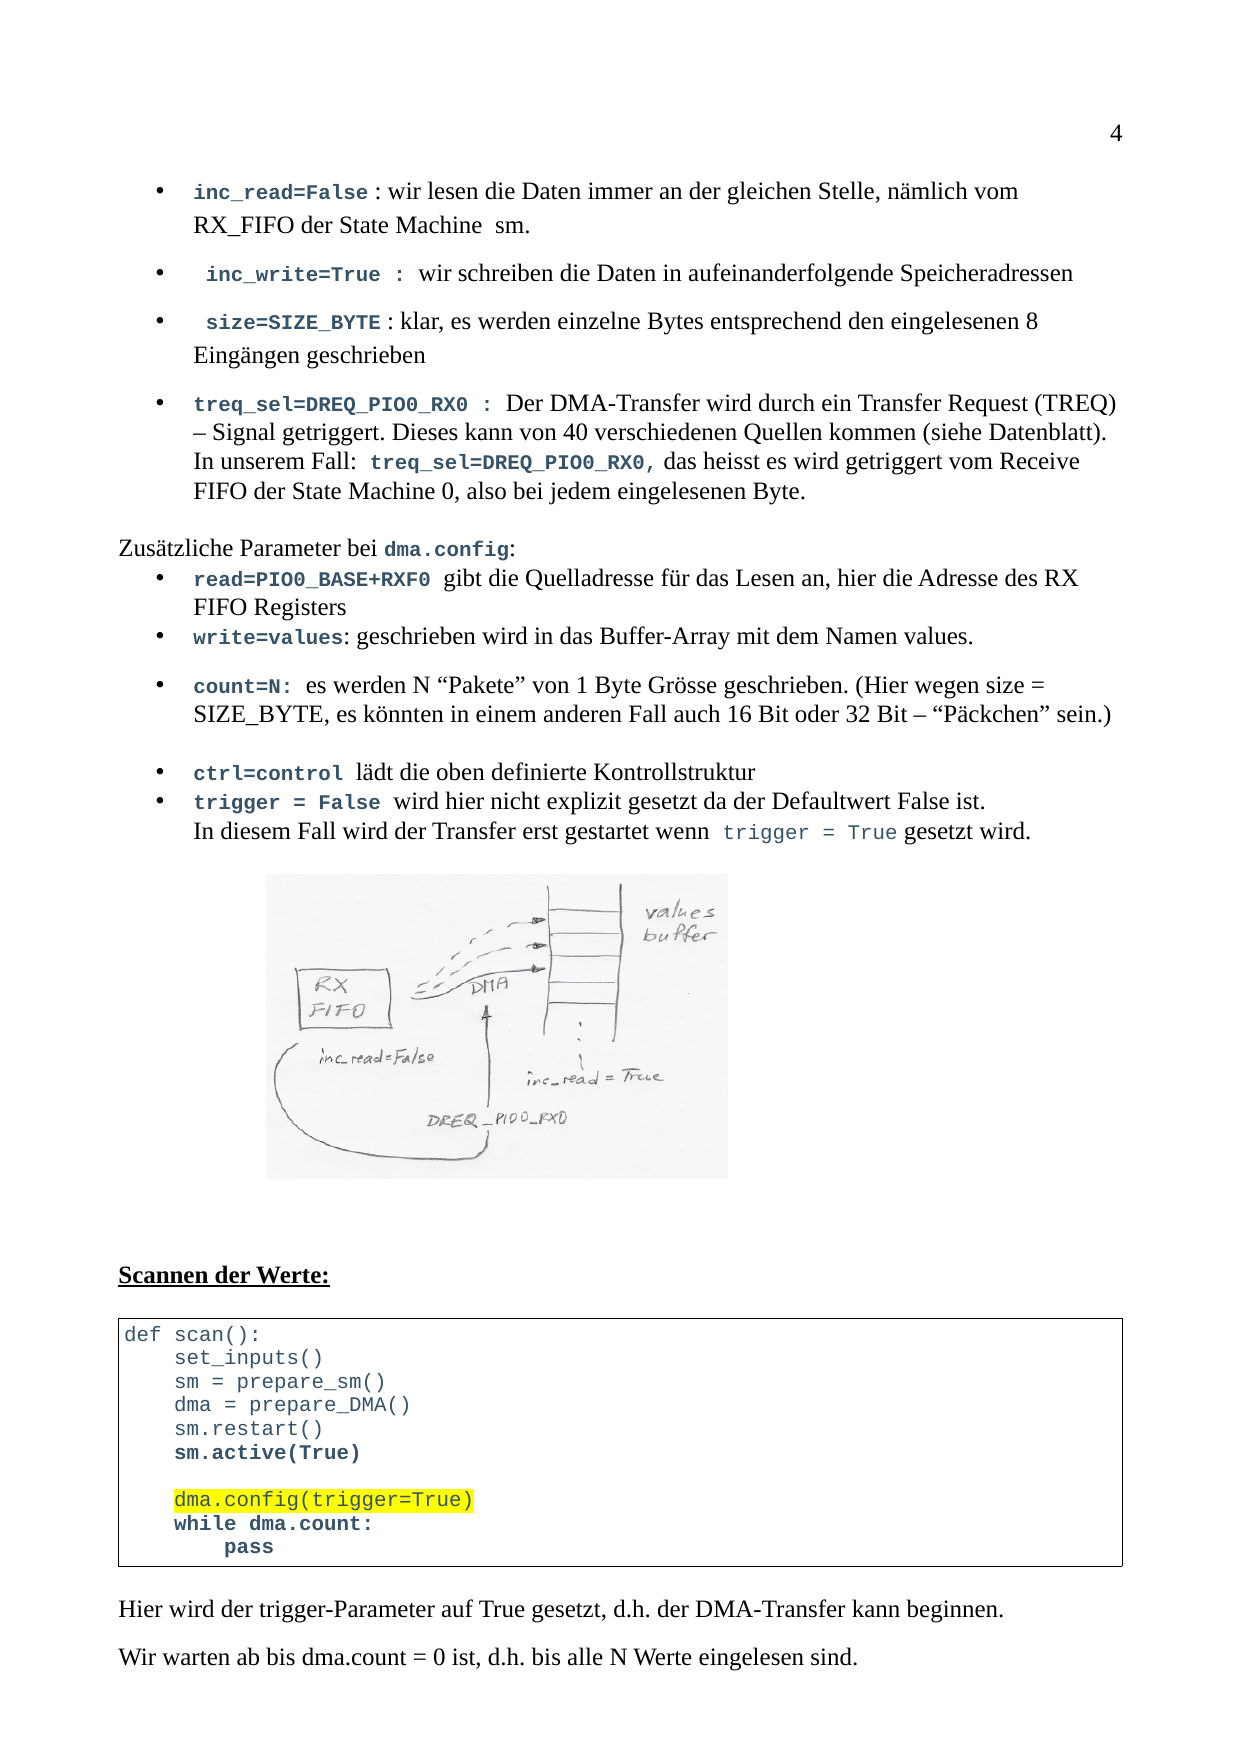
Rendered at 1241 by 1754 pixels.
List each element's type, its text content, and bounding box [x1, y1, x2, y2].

list read=PIO0_BASE+RXF0 gibt die Quelladresse für das Lesen an, hier die Adresse des RX FIFO Registers [156, 563, 1122, 621]
list inc_write=True : wir schreiben die Daten in aufeinanderfolgende Speicheradressen [156, 258, 1122, 287]
text Hier wird der trigger-Parameter auf True gesetzt, d.h. der DMA-Transfer kann beginnen. [118, 1594, 1122, 1623]
list write=values: geschrieben wird in das Buffer-Array mit dem Namen values. [156, 621, 1122, 651]
list trigger = False wird hier nicht explizit gesetzt da der Defaultwert False ist. In diesem Fall wird der Transfer erst gestartet wenn trigger = True gesetzt wird. [156, 786, 1122, 846]
list inc_read=False : wir lesen die Daten immer an der gleichen Stelle, nämlich vom RX_FIFO der State Machine sm. [156, 176, 1122, 239]
table_header def scan(): set_inputs() sm = prepare_sm() dma = prepare_DMA() sm.restart() sm.active(True) dma.config(trigger=True) while dma.count: pass [119, 1319, 1122, 1566]
text Scannen der Werte: [118, 1260, 1122, 1289]
list ctrl=control lädt die oben definierte Kontrollstruktur [156, 757, 1122, 786]
text Wir warten ab bis dma.count = 0 ist, d.h. bis alle N Werte eingelesen sind. [118, 1642, 1122, 1671]
list size=SIZE_BYTE : klar, es werden einzelne Bytes entsprechend den eingelesenen 8 Eingängen geschrieben [156, 306, 1122, 369]
text Zusätzliche Parameter bei dma.config: [118, 533, 1122, 563]
list count=N: es werden N “Pakete” von 1 Byte Grösse geschrieben. (Hier wegen size = SIZE_BYTE, es könnten in einem anderen Fall auch 16 Bit oder 32 Bit – “Päckchen” sein.) [156, 670, 1122, 757]
picture [265, 874, 729, 1179]
list treq_sel=DREQ_PIO0_RX0 : Der DMA-Transfer wird durch ein Transfer Request (TREQ) – Signal getriggert. Dieses kann von 40 verschiedenen Quellen kommen (siehe Datenblatt). In unserem Fall: treq_sel=DREQ_PIO0_RX0, das heisst es wird getriggert vom Receive FIFO der State Machine 0, also bei jedem eingelesenen Byte. [156, 388, 1122, 504]
